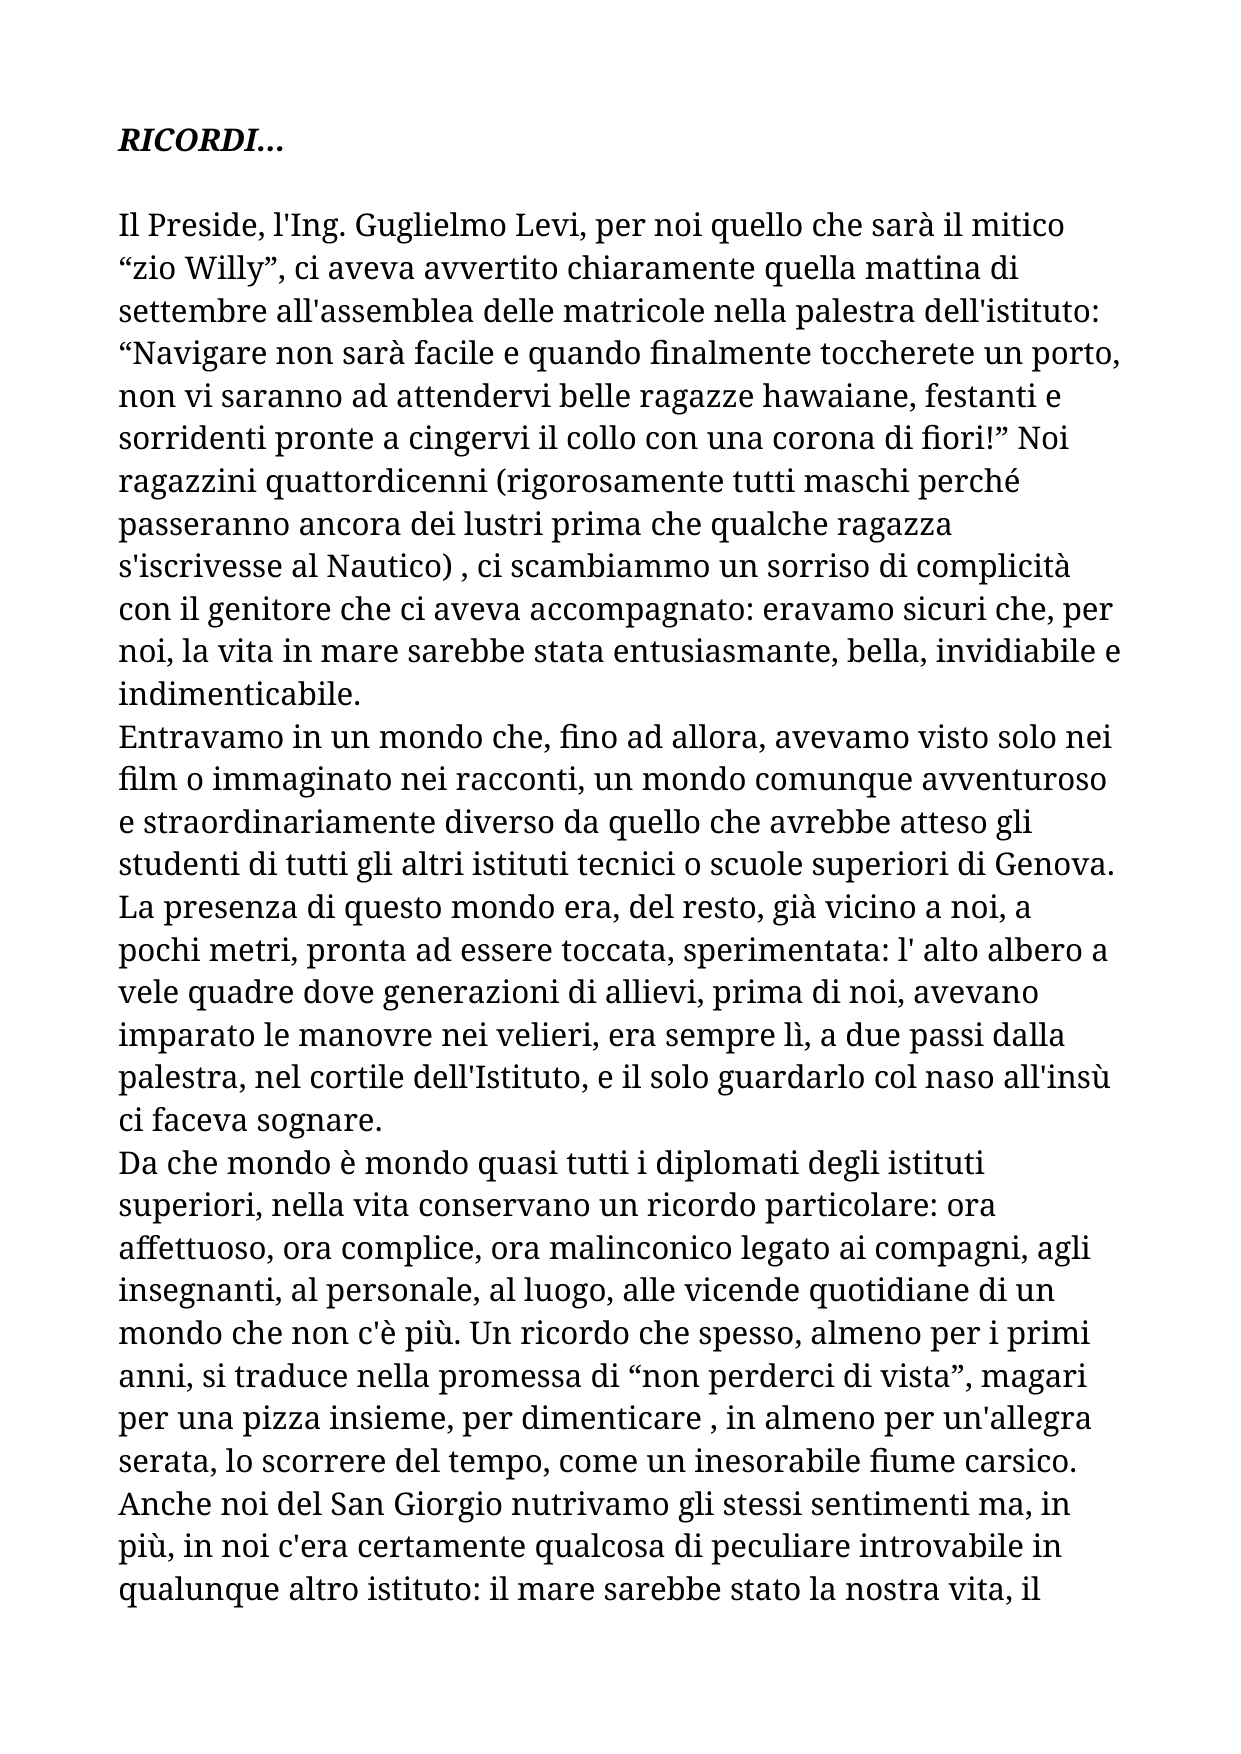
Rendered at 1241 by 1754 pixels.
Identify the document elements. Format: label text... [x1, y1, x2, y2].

text RICORDI... [118, 118, 1122, 161]
text Il Preside, l'Ing. Guglielmo Levi, per noi quello che sarà il mitico “zio Willy”, ci aveva avvertito chiaramente quella mattina di settembre all'assemblea delle matricole nella palestra dell'istituto: “Navigare non sarà facile e quando finalmente toccherete un porto, non vi saranno ad attendervi belle ragazze hawaiane, festanti e sorridenti pronte a cingervi il collo con una corona di fiori!” Noi ragazzini quattordicenni (rigorosamente tutti maschi perché passeranno ancora dei lustri prima che qualche ragazza s'iscrivesse al Nautico) , ci scambiammo un sorriso di complicità con il genitore che ci aveva accompagnato: eravamo sicuri che, per noi, la vita in mare sarebbe stata entusiasmante, bella, invidiabile e indimenticabile. [118, 203, 1122, 714]
text Da che mondo è mondo quasi tutti i diplomati degli istituti superiori, nella vita conservano un ricordo particolare: ora affettuoso, ora complice, ora malinconico legato ai compagni, agli insegnanti, al personale, al luogo, alle vicende quotidiane di un mondo che non c'è più. Un ricordo che spesso, almeno per i primi anni, si traduce nella promessa di “non perderci di vista”, magari per una pizza insieme, per dimenticare , in almeno per un'allegra serata, lo scorrere del tempo, come un inesorabile fiume carsico. Anche noi del San Giorgio nutrivamo gli stessi sentimenti ma, in più, in noi c'era certamente qualcosa di peculiare introvabile in qualunque altro istituto: il mare sarebbe stato la nostra vita, il [118, 1141, 1122, 1609]
text Entravamo in un mondo che, fino ad allora, avevamo visto solo nei film o immaginato nei racconti, un mondo comunque avventuroso e straordinariamente diverso da quello che avrebbe atteso gli studenti di tutti gli altri istituti tecnici o scuole superiori di Genova. La presenza di questo mondo era, del resto, già vicino a noi, a pochi metri, pronta ad essere toccata, sperimentata: l' alto albero a vele quadre dove generazioni di allievi, prima di noi, avevano imparato le manovre nei velieri, era sempre lì, a due passi dalla palestra, nel cortile dell'Istituto, e il solo guardarlo col naso all'insù ci faceva sognare. [118, 714, 1122, 1141]
